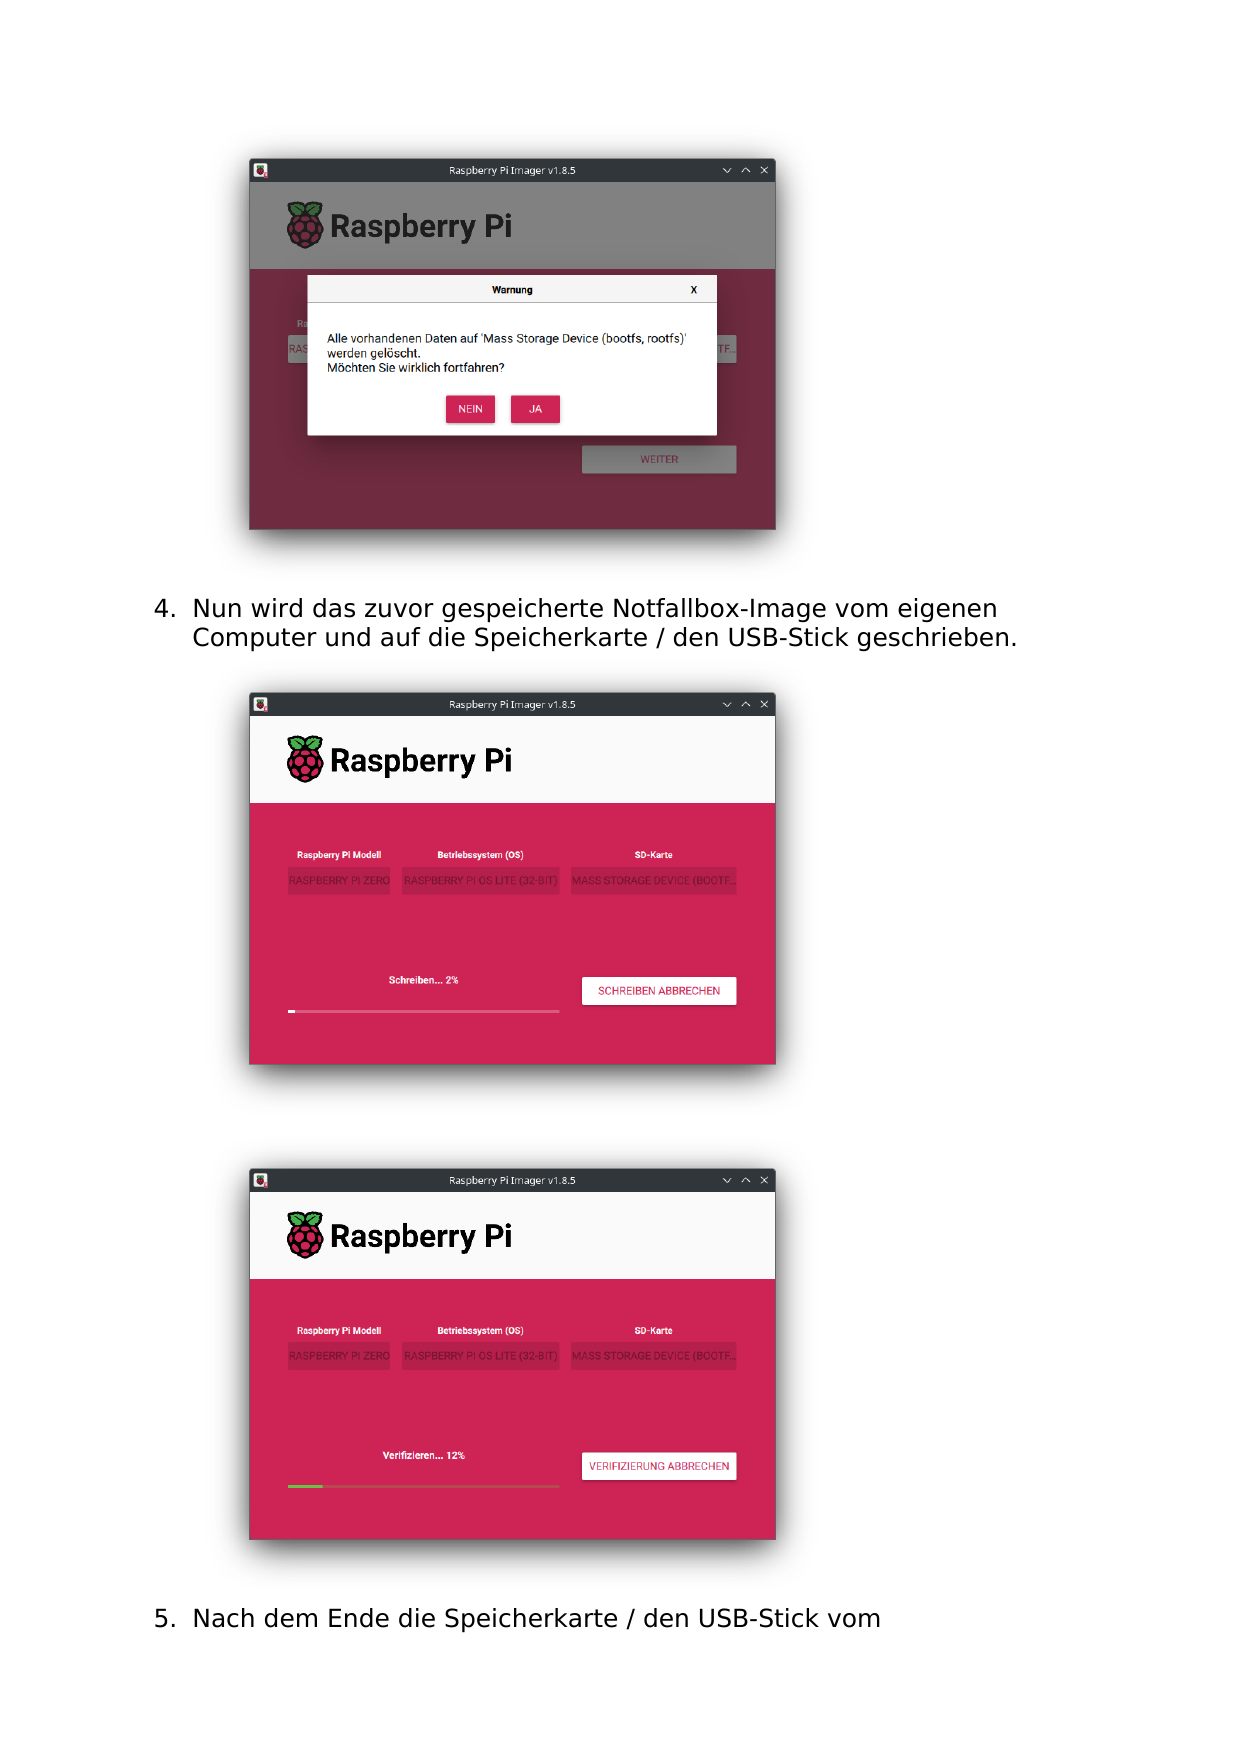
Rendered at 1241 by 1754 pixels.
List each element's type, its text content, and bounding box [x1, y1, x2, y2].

list [177, 118, 1122, 594]
picture [200, 118, 825, 588]
list Nach dem Ende die Speicherkarte / den USB-Stick vom [177, 1604, 1122, 1633]
picture [200, 1128, 825, 1598]
picture [200, 652, 825, 1123]
list Nun wird das zuvor gespeicherte Notfallbox-Image vom eigenen Computer und auf die Speicherkarte / den USB-Stick geschrieben. [177, 594, 1122, 1604]
